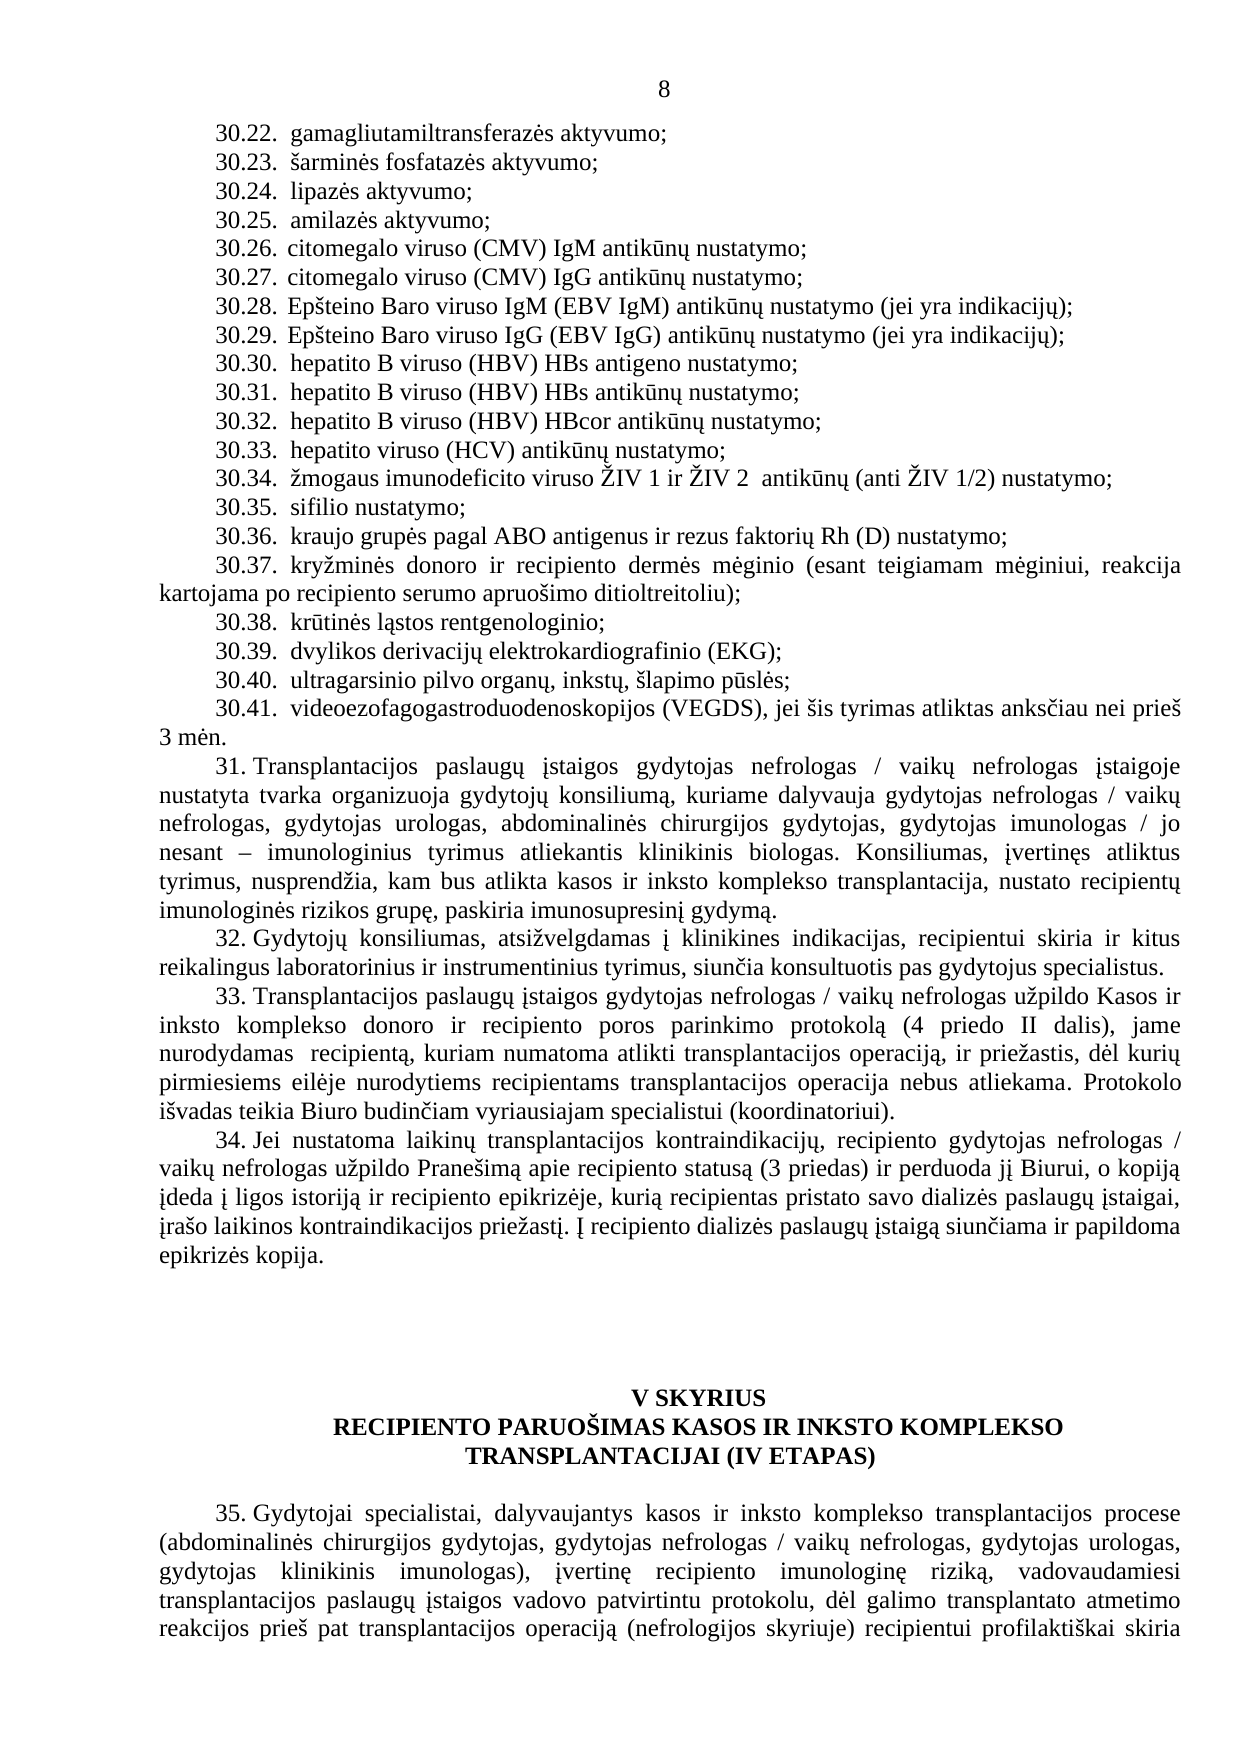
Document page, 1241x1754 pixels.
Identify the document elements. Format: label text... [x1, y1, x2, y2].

text 30.31. hepatito B viruso (HBV) HBs antikūnų nustatymo; [159, 377, 1182, 406]
text 30.36. kraujo grupės pagal ABO antigenus ir rezus faktorių Rh (D) nustatymo; [159, 521, 1182, 550]
text 30.27. citomegalo viruso (CMV) IgG antikūnų nustatymo; [159, 262, 1182, 291]
text 30.34. žmogaus imunodeficito viruso ŽIV 1 ir ŽIV 2 antikūnų (anti ŽIV 1/2) nustatymo; [159, 463, 1182, 492]
text 30.25. amilazės aktyvumo; [159, 205, 1182, 233]
text 30.22. gamagliutamiltransferazės aktyvumo; [159, 118, 1182, 147]
text 30.23. šarminės fosfatazės aktyvumo; [159, 147, 1182, 176]
text 35. Gydytojai specialistai, dalyvaujantys kasos ir inksto komplekso transplantacijos procese (abdominalinės chirurgijos gydytojas, gydytojas nefrologas / vaikų nefrologas, gydytojas urologas, gydytojas klinikinis imunologas), įvertinę recipiento imunologinę riziką, vadovaudamiesi transplantacijos paslaugų įstaigos vadovo patvirtintu protokolu, dėl galimo transplantato atmetimo reakcijos prieš pat transplantacijos operaciją (nefrologijos skyriuje) recipientui profilaktiškai skiria [159, 1498, 1182, 1642]
text 33. Transplantacijos paslaugų įstaigos gydytojas nefrologas / vaikų nefrologas užpildo Kasos ir inksto komplekso donoro ir recipiento poros parinkimo protokolą (4 priedo II dalis), jame nurodydamas recipientą, kuriam numatoma atlikti transplantacijos operaciją, ir priežastis, dėl kurių pirmiesiems eilėje nurodytiems recipientams transplantacijos operacija nebus atliekama. Protokolo išvadas teikia Biuro budinčiam vyriausiajam specialistui (koordinatoriui). [159, 981, 1182, 1125]
text 32. Gydytojų konsiliumas, atsižvelgdamas į klinikines indikacijas, recipientui skiria ir kitus reikalingus laboratorinius ir instrumentinius tyrimus, siunčia konsultuotis pas gydytojus specialistus. [159, 923, 1182, 981]
text 30.41. videoezofagogastroduodenoskopijos (VEGDS), jei šis tyrimas atliktas anksčiau nei prieš 3 mėn. [159, 693, 1182, 751]
text RECIPIENTO PARUOŠIMAS KASOS IR INKSTO KOMPLEKSO TRANSPLANTACIJAI (IV ETAPAS) [159, 1412, 1182, 1470]
text 30.33. hepatito viruso (HCV) antikūnų nustatymo; [159, 435, 1182, 463]
text 30.40. ultragarsinio pilvo organų, inkstų, šlapimo pūslės; [159, 665, 1182, 693]
text 30.30. hepatito B viruso (HBV) HBs antigeno nustatymo; [159, 348, 1182, 377]
text 30.32. hepatito B viruso (HBV) HBcor antikūnų nustatymo; [159, 406, 1182, 435]
text 30.38. krūtinės ląstos rentgenologinio; [159, 607, 1182, 636]
text 30.29. Epšteino Baro viruso IgG (EBV IgG) antikūnų nustatymo (jei yra indikacijų); [159, 320, 1182, 348]
text V SKYRIUS [159, 1383, 1182, 1412]
text 30.24. lipazės aktyvumo; [159, 176, 1182, 205]
text 30.35. sifilio nustatymo; [159, 492, 1182, 521]
text 34. Jei nustatoma laikinų transplantacijos kontraindikacijų, recipiento gydytojas nefrologas / vaikų nefrologas užpildo Pranešimą apie recipiento statusą (3 priedas) ir perduoda jį Biurui, o kopiją įdeda į ligos istoriją ir recipiento epikrizėje, kurią recipientas pristato savo dializės paslaugų įstaigai, įrašo laikinos kontraindikacijos priežastį. Į recipiento dializės paslaugų įstaigą siunčiama ir papildoma epikrizės kopija. [159, 1125, 1182, 1268]
text 30.39. dvylikos derivacijų elektrokardiografinio (EKG); [159, 636, 1182, 665]
text 30.28. Epšteino Baro viruso IgM (EBV IgM) antikūnų nustatymo (jei yra indikacijų); [159, 291, 1182, 320]
text 30.26. citomegalo viruso (CMV) IgM antikūnų nustatymo; [159, 233, 1182, 262]
text 30.37. kryžminės donoro ir recipiento dermės mėginio (esant teigiamam mėginiui, reakcija kartojama po recipiento serumo apruošimo ditioltreitoliu); [159, 550, 1182, 607]
text 31. Transplantacijos paslaugų įstaigos gydytojas nefrologas / vaikų nefrologas įstaigoje nustatyta tvarka organizuoja gydytojų konsiliumą, kuriame dalyvauja gydytojas nefrologas / vaikų nefrologas, gydytojas urologas, abdominalinės chirurgijos gydytojas, gydytojas imunologas / jo nesant – imunologinius tyrimus atliekantis klinikinis biologas. Konsiliumas, įvertinęs atliktus tyrimus, nusprendžia, kam bus atlikta kasos ir inksto komplekso transplantacija, nustato recipientų imunologinės rizikos grupę, paskiria imunosupresinį gydymą. [159, 751, 1182, 923]
